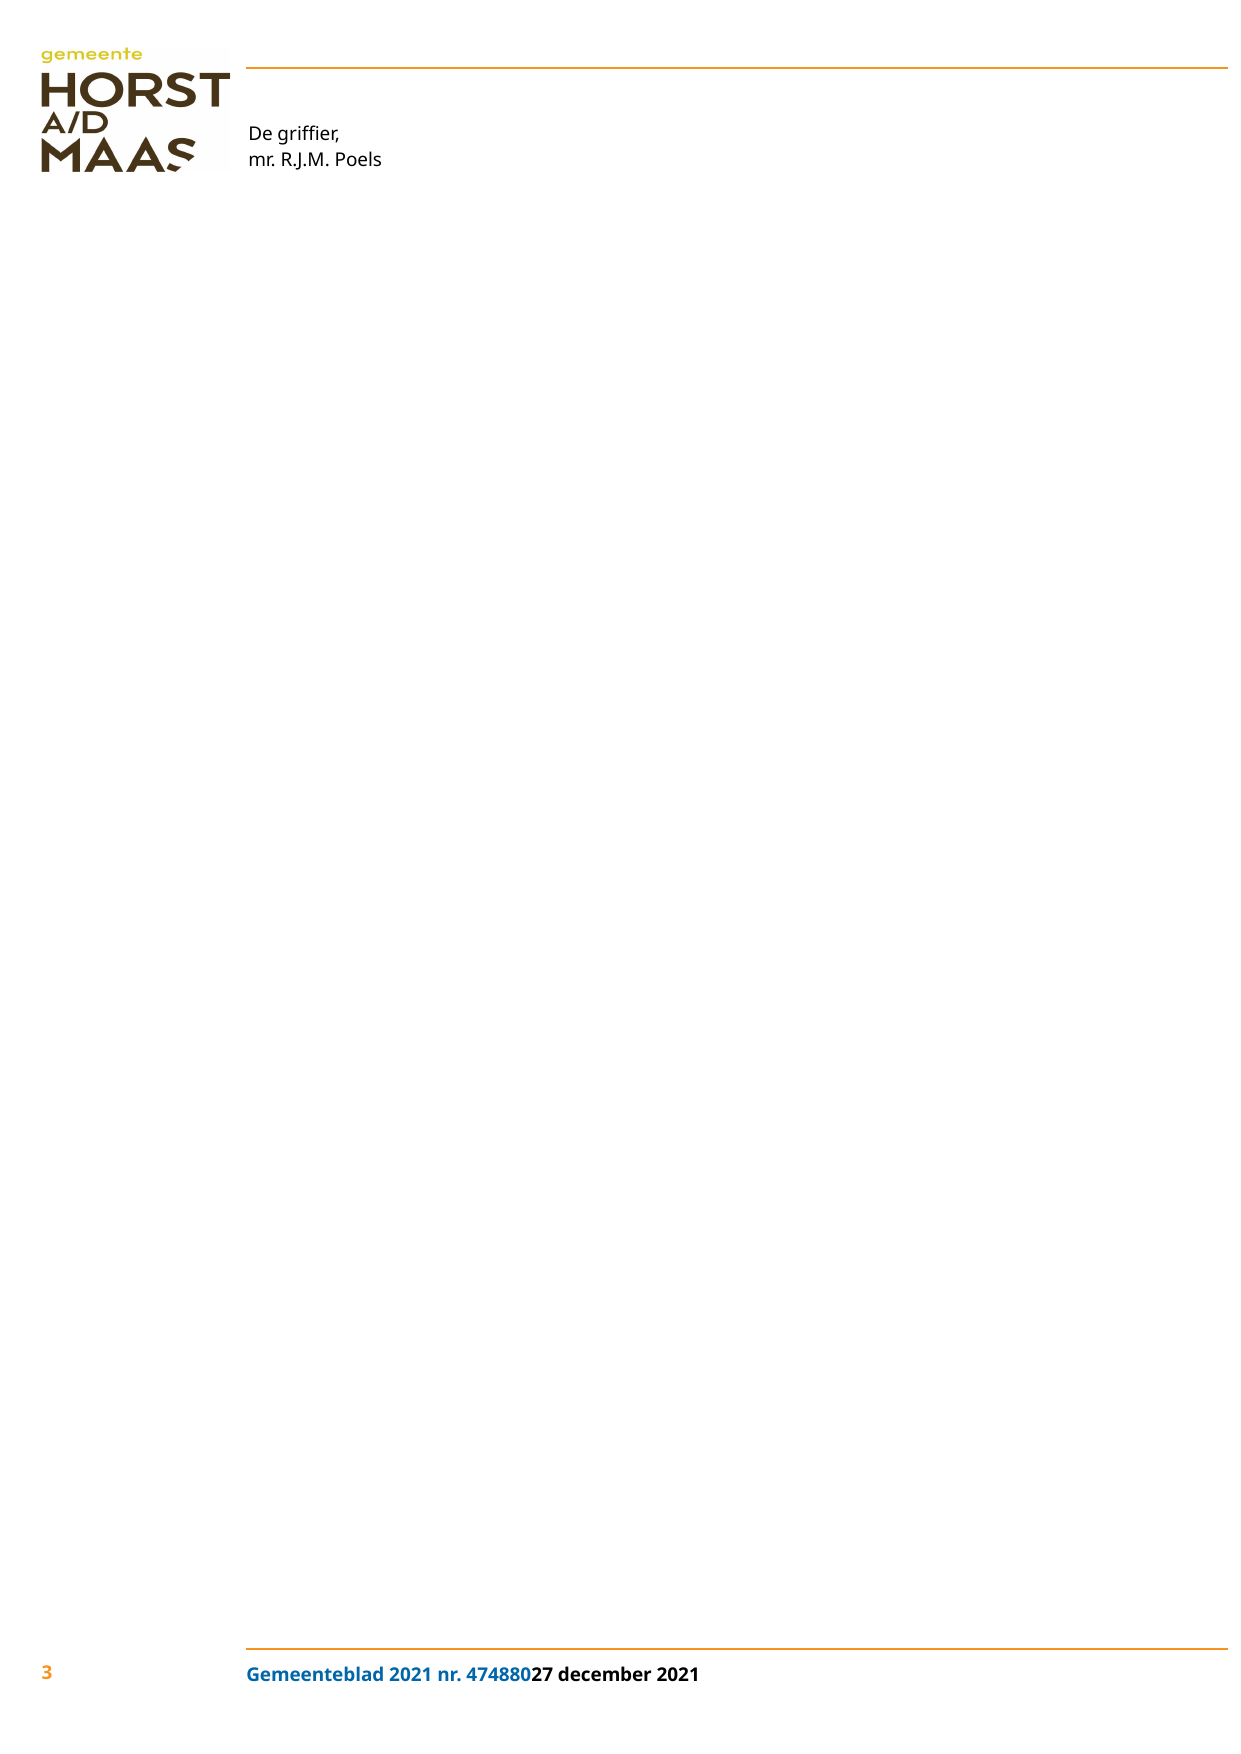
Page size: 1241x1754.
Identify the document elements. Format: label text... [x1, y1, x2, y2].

text De griffier, [248, 121, 1152, 146]
picture [41, 47, 231, 172]
text mr. R.J.M. Poels [248, 146, 1152, 172]
